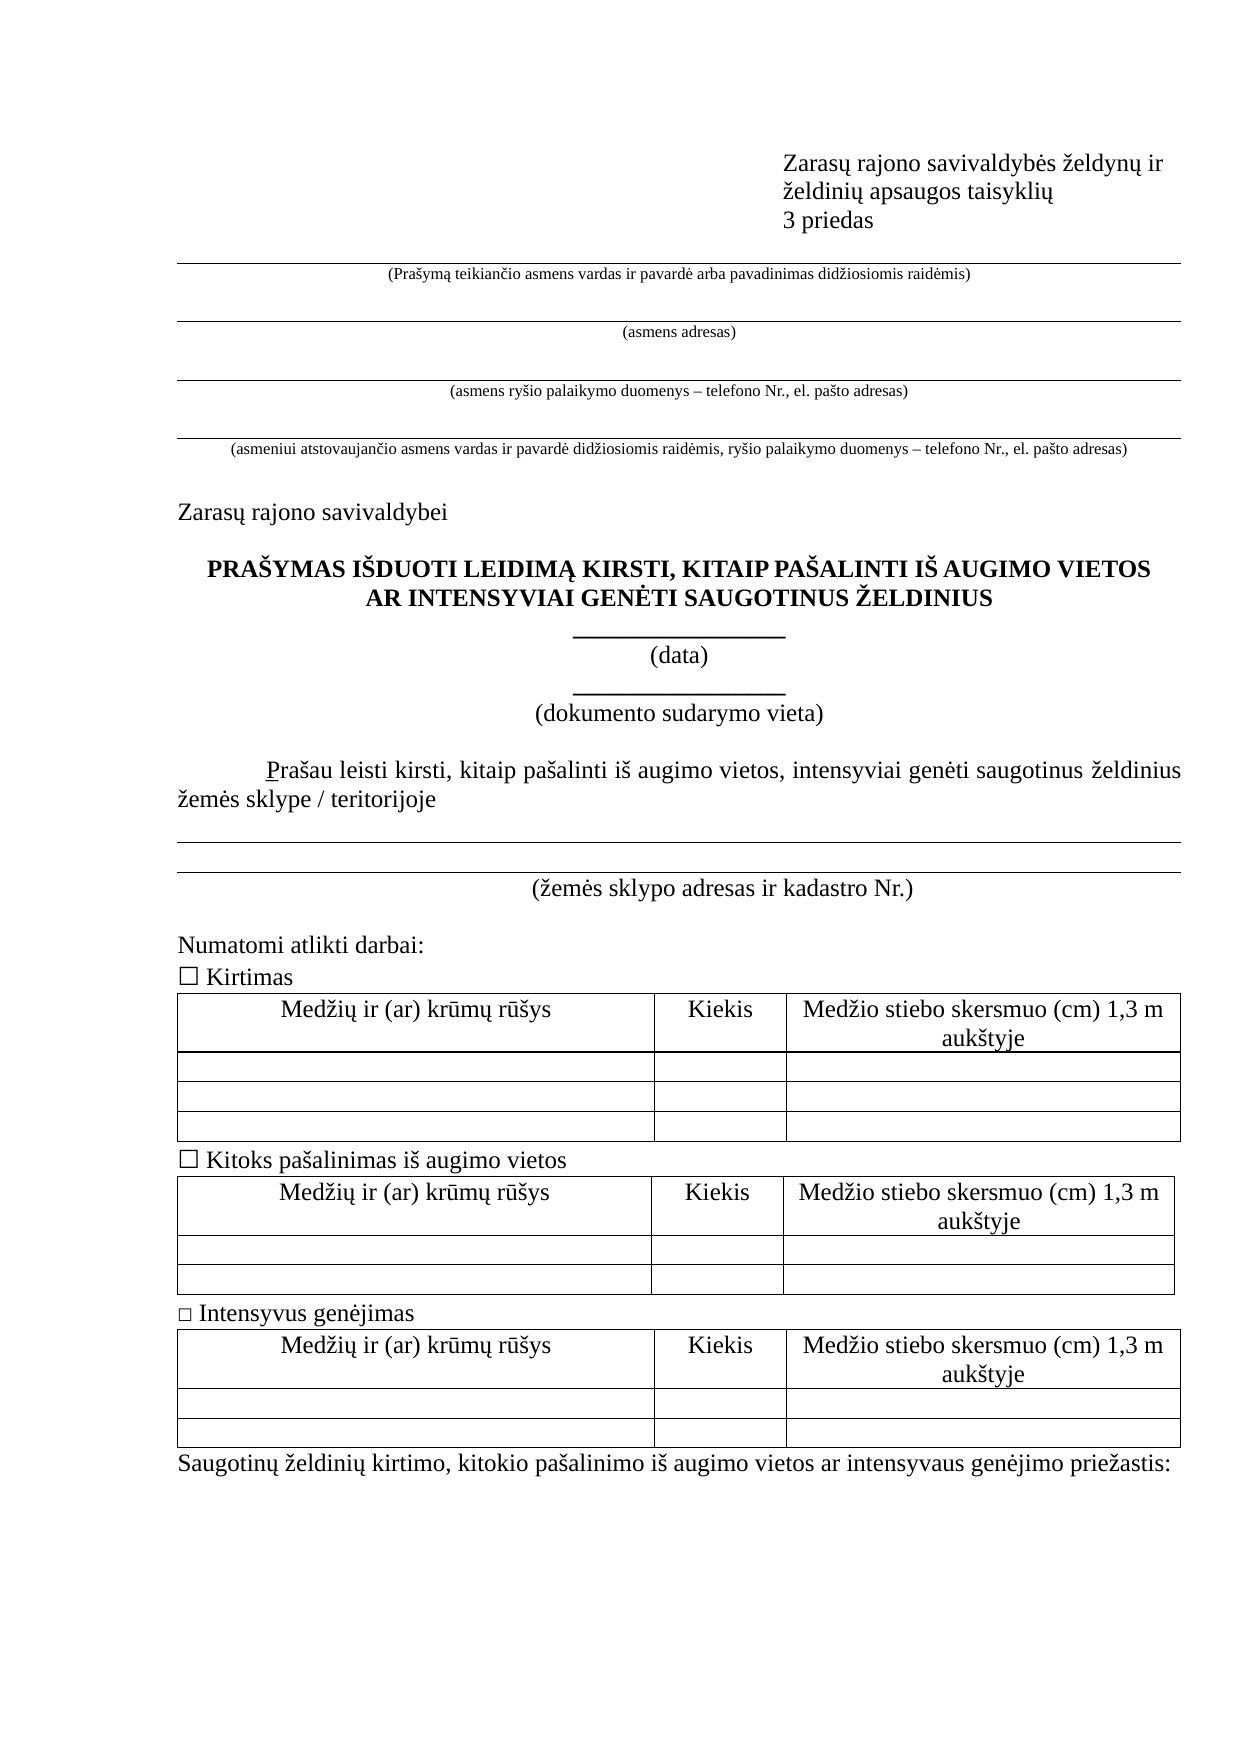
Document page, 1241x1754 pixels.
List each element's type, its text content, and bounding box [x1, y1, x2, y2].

table_cell [784, 1236, 1174, 1264]
table_header Medžių ir (ar) krūmų rūšys [178, 1177, 651, 1234]
text _________________ [177, 612, 1181, 641]
table_cell [655, 1082, 786, 1111]
table_header Kiekis [655, 1330, 786, 1388]
table_cell [655, 1112, 786, 1141]
text Saugotinų želdinių kirtimo, kitokio pašalinimo iš augimo vietos ar intensyvaus genėjimo priežastis: [177, 1448, 1181, 1477]
table_cell [787, 1389, 1180, 1417]
table_cell [178, 1265, 651, 1294]
text Zarasų rajono savivaldybės želdynų ir [177, 148, 1181, 176]
table_cell [177, 351, 1181, 380]
table_cell [177, 843, 1181, 872]
text Prašau leisti kirsti, kitaip pašalinti iš augimo vietos, intensyviai genėti saugotinus želdinius žemės sklype / teritorijoje [177, 756, 1181, 813]
table_cell [787, 1112, 1180, 1141]
text PRAŠYMAS IŠDUOTI LEIDIMĄ KIRSTI, KITAIP PAŠALINTI IŠ AUGIMO VIETOS [177, 554, 1181, 583]
table_cell [178, 1082, 654, 1111]
table_cell (Prašymą teikiančio asmens vardas ir pavardė arba pavadinimas didžiosiomis raidėmis) [177, 264, 1181, 292]
table_header Kiekis [652, 1177, 783, 1234]
text želdinių apsaugos taisyklių [177, 176, 1181, 205]
table_cell [787, 1419, 1180, 1447]
text ☐ Intensyvus genėjimas [177, 1295, 1181, 1329]
table_cell (asmens ryšio palaikymo duomenys – telefono Nr., el. pašto adresas) [177, 381, 1181, 438]
table_header Medžių ir (ar) krūmų rūšys [178, 1330, 654, 1388]
text ☐ Kitoks pašalinimas iš augimo vietos [177, 1142, 1181, 1176]
table_cell [652, 1265, 783, 1294]
table_cell [655, 1419, 786, 1447]
text 3 priedas [177, 205, 1181, 234]
table_cell [178, 1112, 654, 1141]
table_cell [655, 1053, 786, 1081]
table_header Kiekis [655, 994, 786, 1051]
table_cell [178, 1419, 654, 1447]
table_cell [177, 293, 1181, 321]
table_cell [787, 1053, 1180, 1081]
text Numatomi atlikti darbai: [177, 930, 1181, 959]
text Zarasų rajono savivaldybei [177, 497, 1181, 526]
table_cell (asmeniui atstovaujančio asmens vardas ir pavardė didžiosiomis raidėmis, ryšio palaikymo duomenys – telefono Nr., el. pašto adresas) [177, 439, 1181, 468]
text ☐ Kirtimas [177, 959, 1181, 993]
table_header [177, 234, 1181, 263]
table_cell [784, 1265, 1174, 1294]
table_cell [178, 1389, 654, 1417]
table_cell (asmens adresas) [177, 322, 1181, 351]
table_header Medžių ir (ar) krūmų rūšys [178, 994, 654, 1051]
text (žemės sklypo adresas ir kadastro Nr.) [177, 873, 1181, 901]
table_header [177, 813, 1181, 842]
table_cell [178, 1053, 654, 1081]
table_header Medžio stiebo skersmuo (cm) 1,3 m aukštyje [787, 994, 1180, 1051]
text AR INTENSYVIAI GENĖTI SAUGOTINUS ŽELDINIUS [177, 583, 1181, 612]
table_header Medžio stiebo skersmuo (cm) 1,3 m aukštyje [784, 1177, 1174, 1234]
text _________________ (dokumento sudarymo vieta) [177, 669, 1181, 727]
table_cell [787, 1082, 1180, 1111]
table_cell [655, 1389, 786, 1417]
table_header Medžio stiebo skersmuo (cm) 1,3 m aukštyje [787, 1330, 1180, 1388]
table_cell [652, 1236, 783, 1264]
text (data) [177, 641, 1181, 669]
table_cell [178, 1236, 651, 1264]
